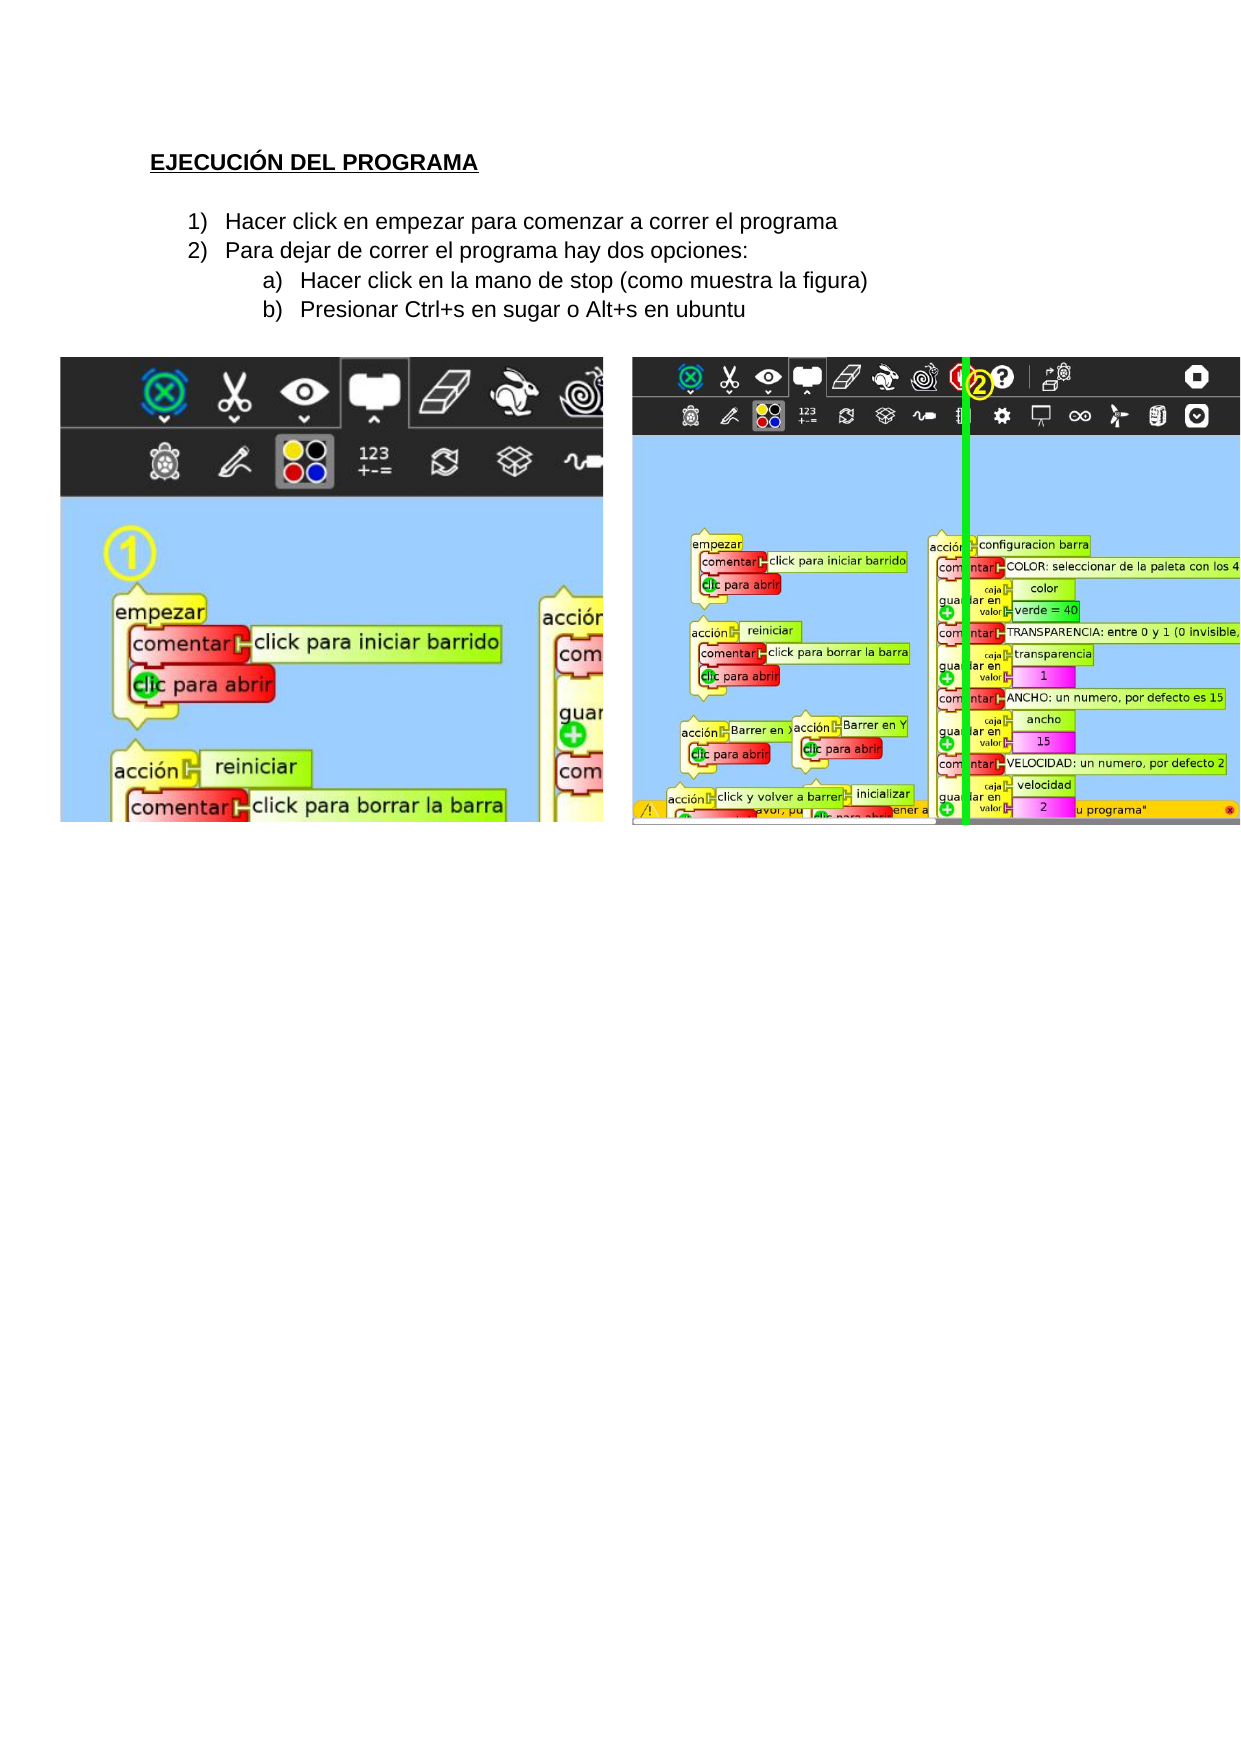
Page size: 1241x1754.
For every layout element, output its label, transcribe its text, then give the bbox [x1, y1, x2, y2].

text EJECUCIÓN DEL PROGRAMA [150, 150, 1090, 176]
picture [632, 357, 1241, 825]
table_header [32, 328, 602, 853]
list Hacer click en la mano de stop (como muestra la figura) [262, 267, 1090, 293]
picture [60, 357, 604, 822]
list Para dejar de correr el programa hay dos opciones: [187, 238, 1090, 264]
list Presionar Ctrl+s en sugar o Alt+s en ubuntu [262, 297, 1090, 322]
table_header [604, 328, 1239, 853]
list Hacer click en empezar para comenzar a correr el programa [187, 209, 1090, 234]
